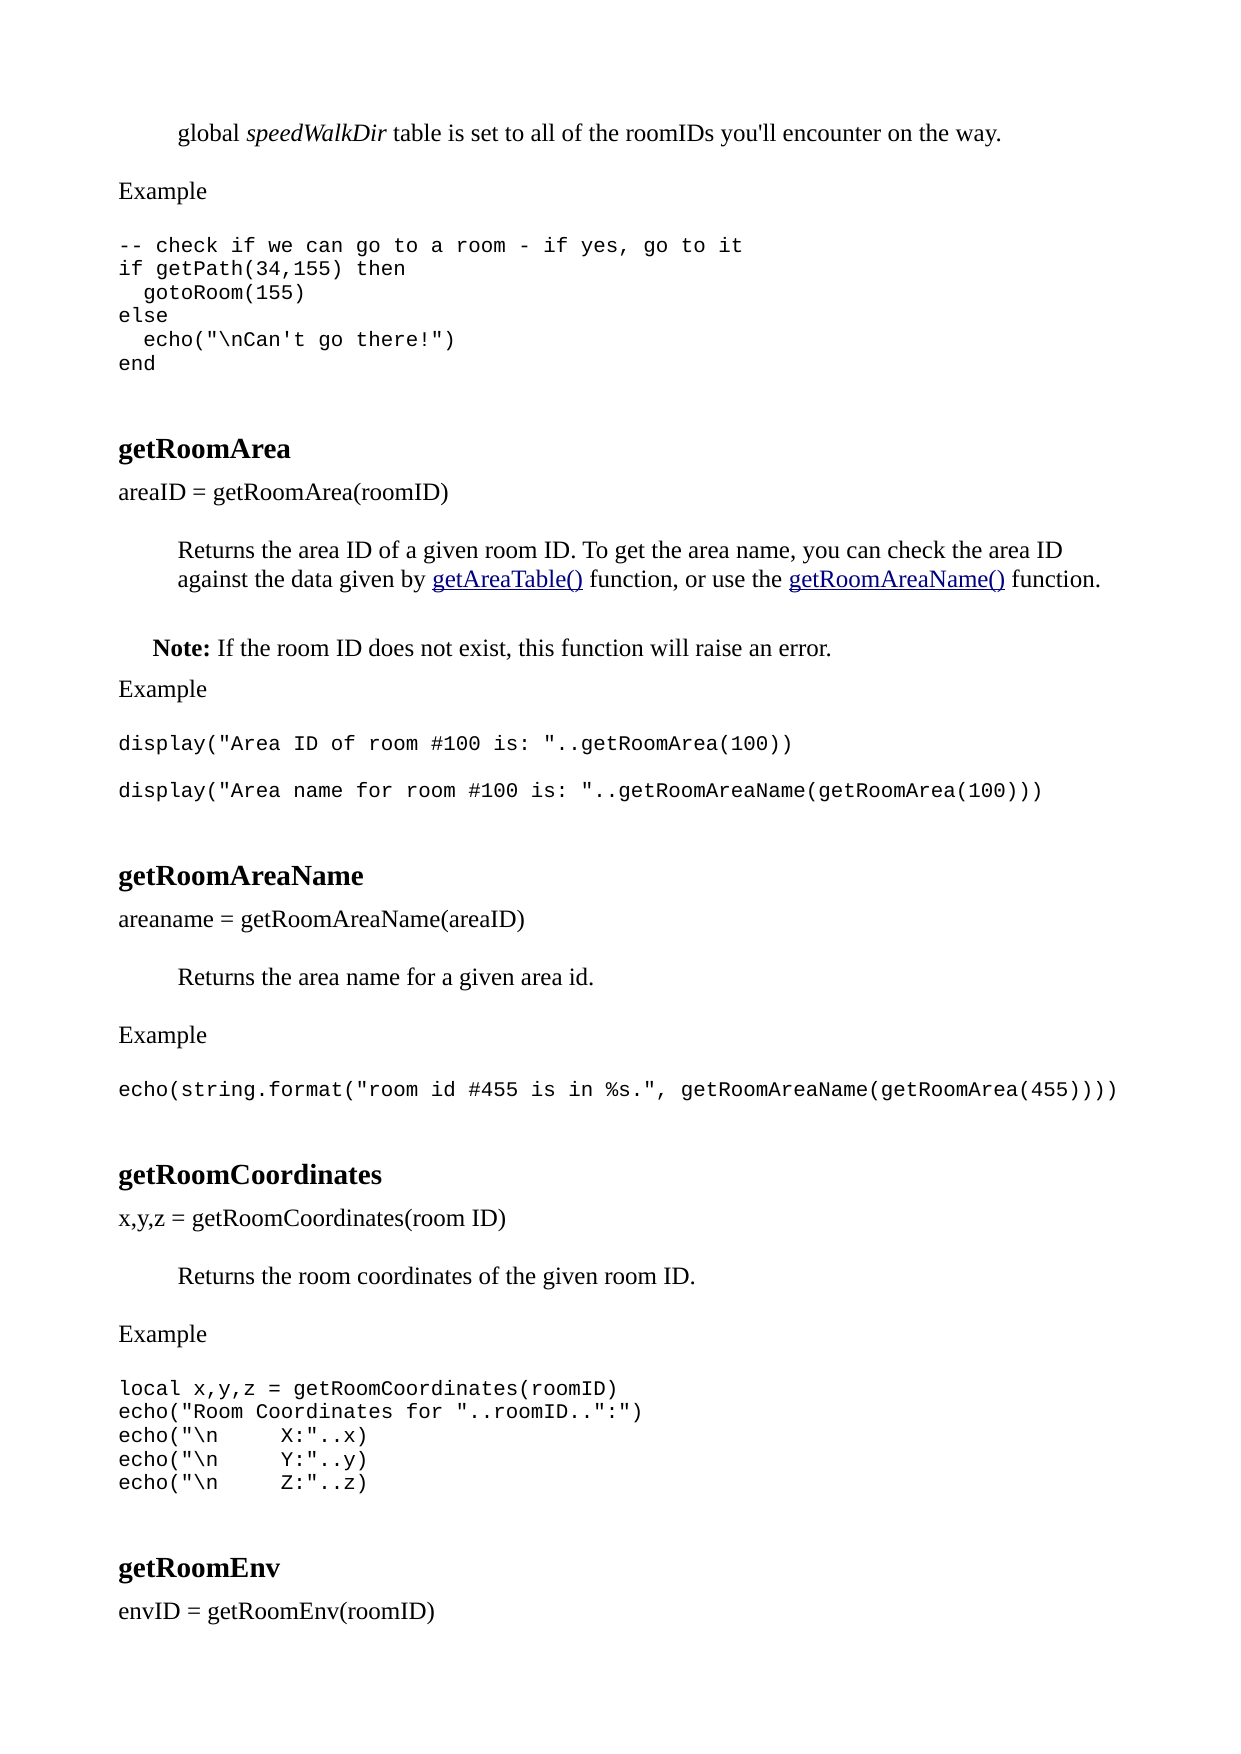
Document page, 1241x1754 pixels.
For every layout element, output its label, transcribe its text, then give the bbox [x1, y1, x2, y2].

text if getPath(34,155) then [118, 258, 1122, 282]
subtitle getRoomCoordinates [118, 1157, 1122, 1191]
text echo("\n Z:"..z) [118, 1472, 1122, 1496]
text echo("\n Y:"..y) [118, 1449, 1122, 1472]
text -- check if we can go to a room - if yes, go to it [118, 234, 1122, 258]
list global speedWalkDir table is set to all of the roomIDs you'll encounter on the way. [177, 118, 1122, 147]
subtitle Example [118, 674, 1122, 703]
text display("Area name for room #100 is: "..getRoomAreaName(getRoomArea(100))) [118, 780, 1122, 804]
text display("Area ID of room #100 is: "..getRoomArea(100)) [118, 733, 1122, 756]
subtitle getRoomEnv [118, 1550, 1122, 1584]
subtitle Example [118, 1319, 1122, 1348]
list Returns the room coordinates of the given room ID. [177, 1261, 1122, 1290]
text end [118, 353, 1122, 376]
subtitle Example [118, 1021, 1122, 1049]
text echo("\n X:"..x) [118, 1425, 1122, 1449]
subtitle Example [118, 176, 1122, 205]
subtitle areaname = getRoomAreaName(areaID) [118, 904, 1122, 933]
subtitle getRoomArea [118, 431, 1122, 464]
text echo(string.format("room id #455 is in %s.", getRoomAreaName(getRoomArea(455)))) [118, 1079, 1122, 1102]
text echo("Room Coordinates for "..roomID..":") [118, 1401, 1122, 1425]
list Returns the area ID of a given room ID. To get the area name, you can check the area ID against the data given by getAreaTable() function, or use the getRoomAreaName() function. [177, 535, 1122, 593]
text else [118, 306, 1122, 329]
subtitle areaID = getRoomArea(roomID) [118, 477, 1122, 506]
text gotoRoom(155) [118, 282, 1122, 306]
text Note: If the room ID does not exist, this function will raise an error. [118, 622, 1122, 662]
subtitle getRoomAreaName [118, 858, 1122, 892]
subtitle x,y,z = getRoomCoordinates(room ID) [118, 1203, 1122, 1232]
list Returns the area name for a given area id. [177, 962, 1122, 991]
text echo("\nCan't go there!") [118, 329, 1122, 353]
subtitle envID = getRoomEnv(roomID) [118, 1596, 1122, 1625]
text local x,y,z = getRoomCoordinates(roomID) [118, 1378, 1122, 1401]
